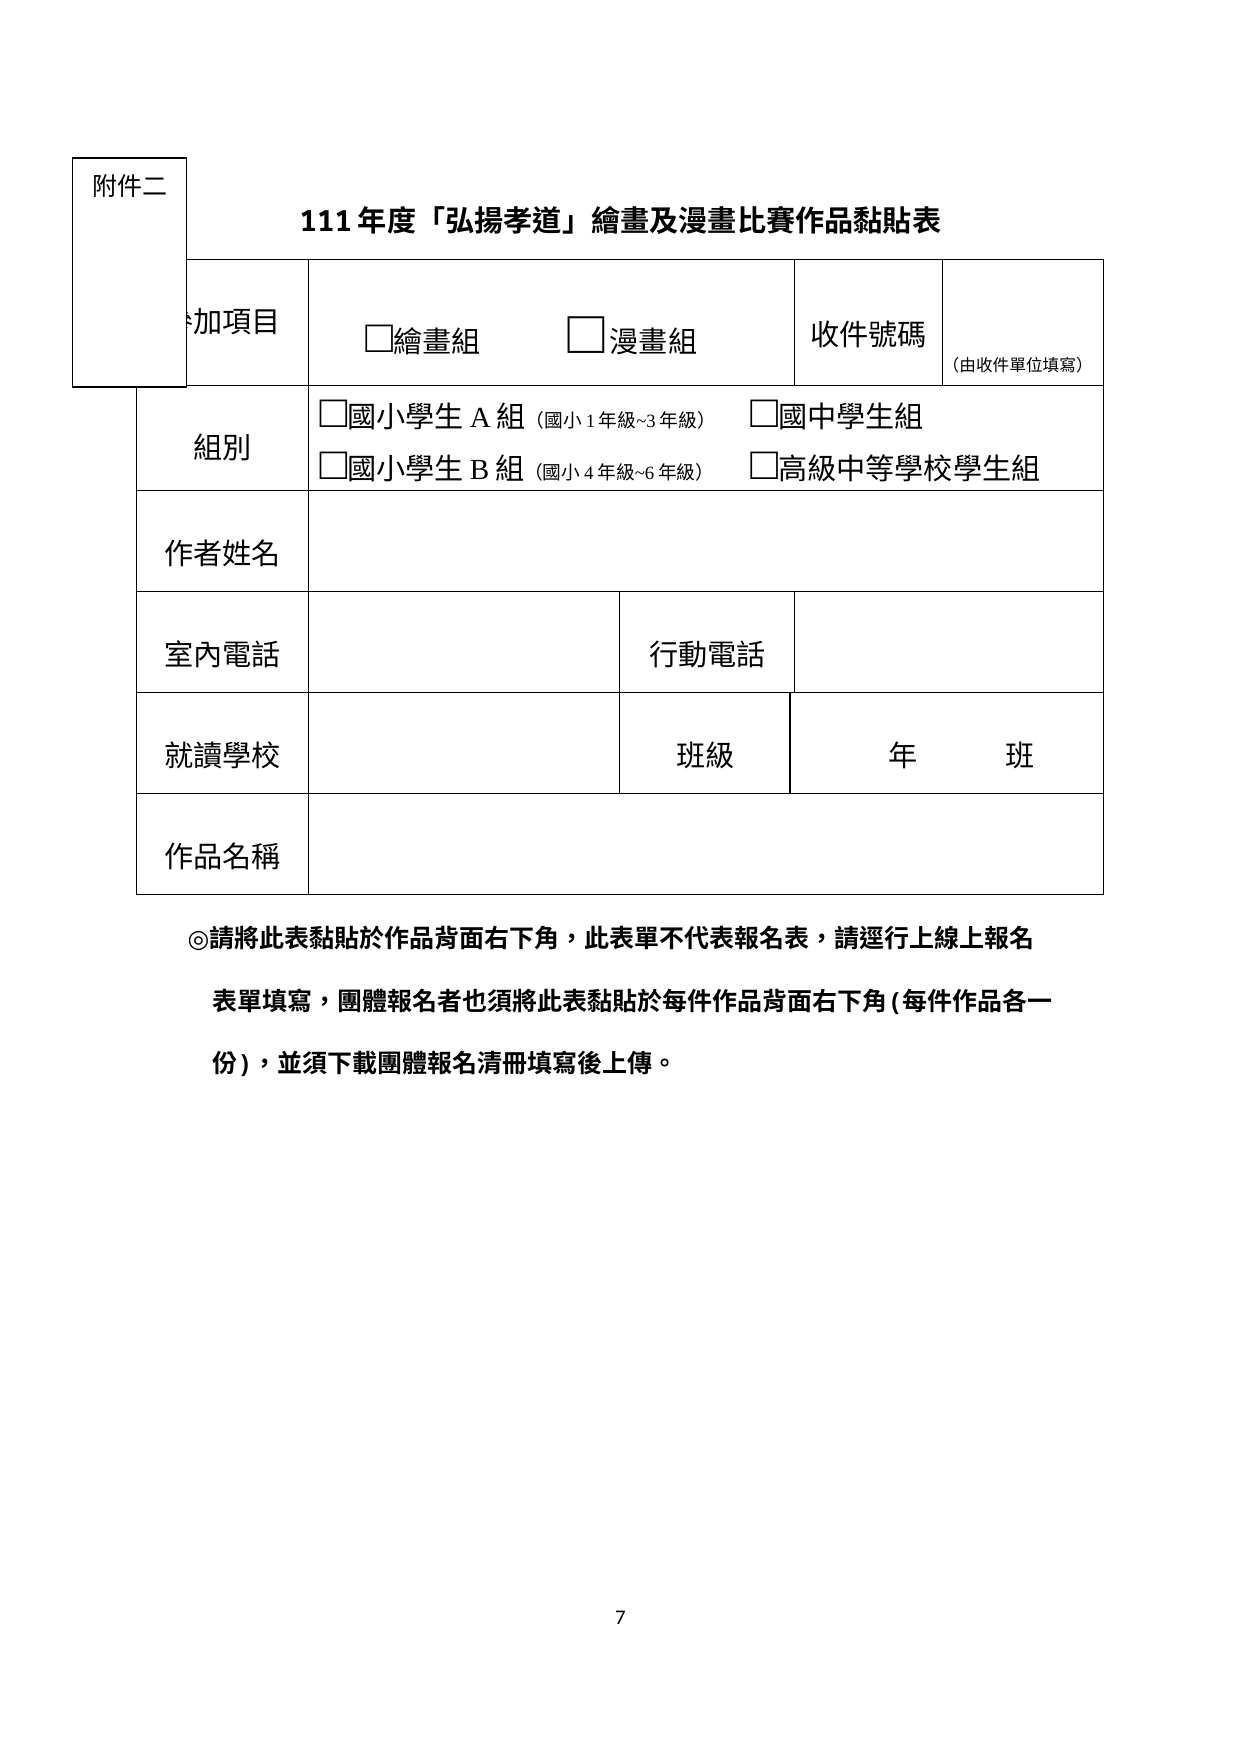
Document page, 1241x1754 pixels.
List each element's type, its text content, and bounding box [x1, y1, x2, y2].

text ◎請將此表黏貼於作品背面右下角，此表單不代表報名表，請逕行上線上報名表單填寫，團體報名者也須將此表黏貼於每件作品背面右下角(每件作品各一份)，並須下載團體報名清冊填寫後上傳。 [187, 895, 1053, 1083]
table_header □繪畫組 □漫畫組 [309, 260, 794, 385]
table_cell [309, 794, 1103, 894]
table_cell [795, 592, 1103, 692]
table_cell □國中學生組 □高級中等學校學生組 [739, 386, 1103, 490]
table_cell 組別 [137, 386, 308, 490]
table_cell [309, 693, 619, 793]
table_cell □國小學生A組（國小1年級~3年級） □國小學生B組（國小4年級~6年級） [309, 386, 739, 490]
table_cell 就讀學校 [137, 693, 308, 793]
table_cell 作品名稱 [137, 794, 308, 894]
table_cell 班級 [620, 693, 789, 793]
text 111年度「弘揚孝道」繪畫及漫畫比賽作品黏貼表 [187, 177, 1053, 240]
table_cell 作者姓名 [137, 491, 308, 591]
text 111年度「弘揚孝道」繪畫及漫畫比賽作品黏貼表 [73, 159, 186, 386]
table_header （由收件單位填寫） [943, 260, 1103, 385]
table_cell [309, 491, 1103, 591]
table_cell [309, 592, 619, 692]
table_header 參加項目 [187, 260, 308, 385]
table_cell 室內電話 [137, 592, 308, 692]
table_header 收件號碼 [795, 260, 942, 385]
table_cell 年 班 [791, 693, 1103, 793]
table_cell 行動電話 [620, 592, 794, 692]
text 附件二 [88, 166, 171, 203]
